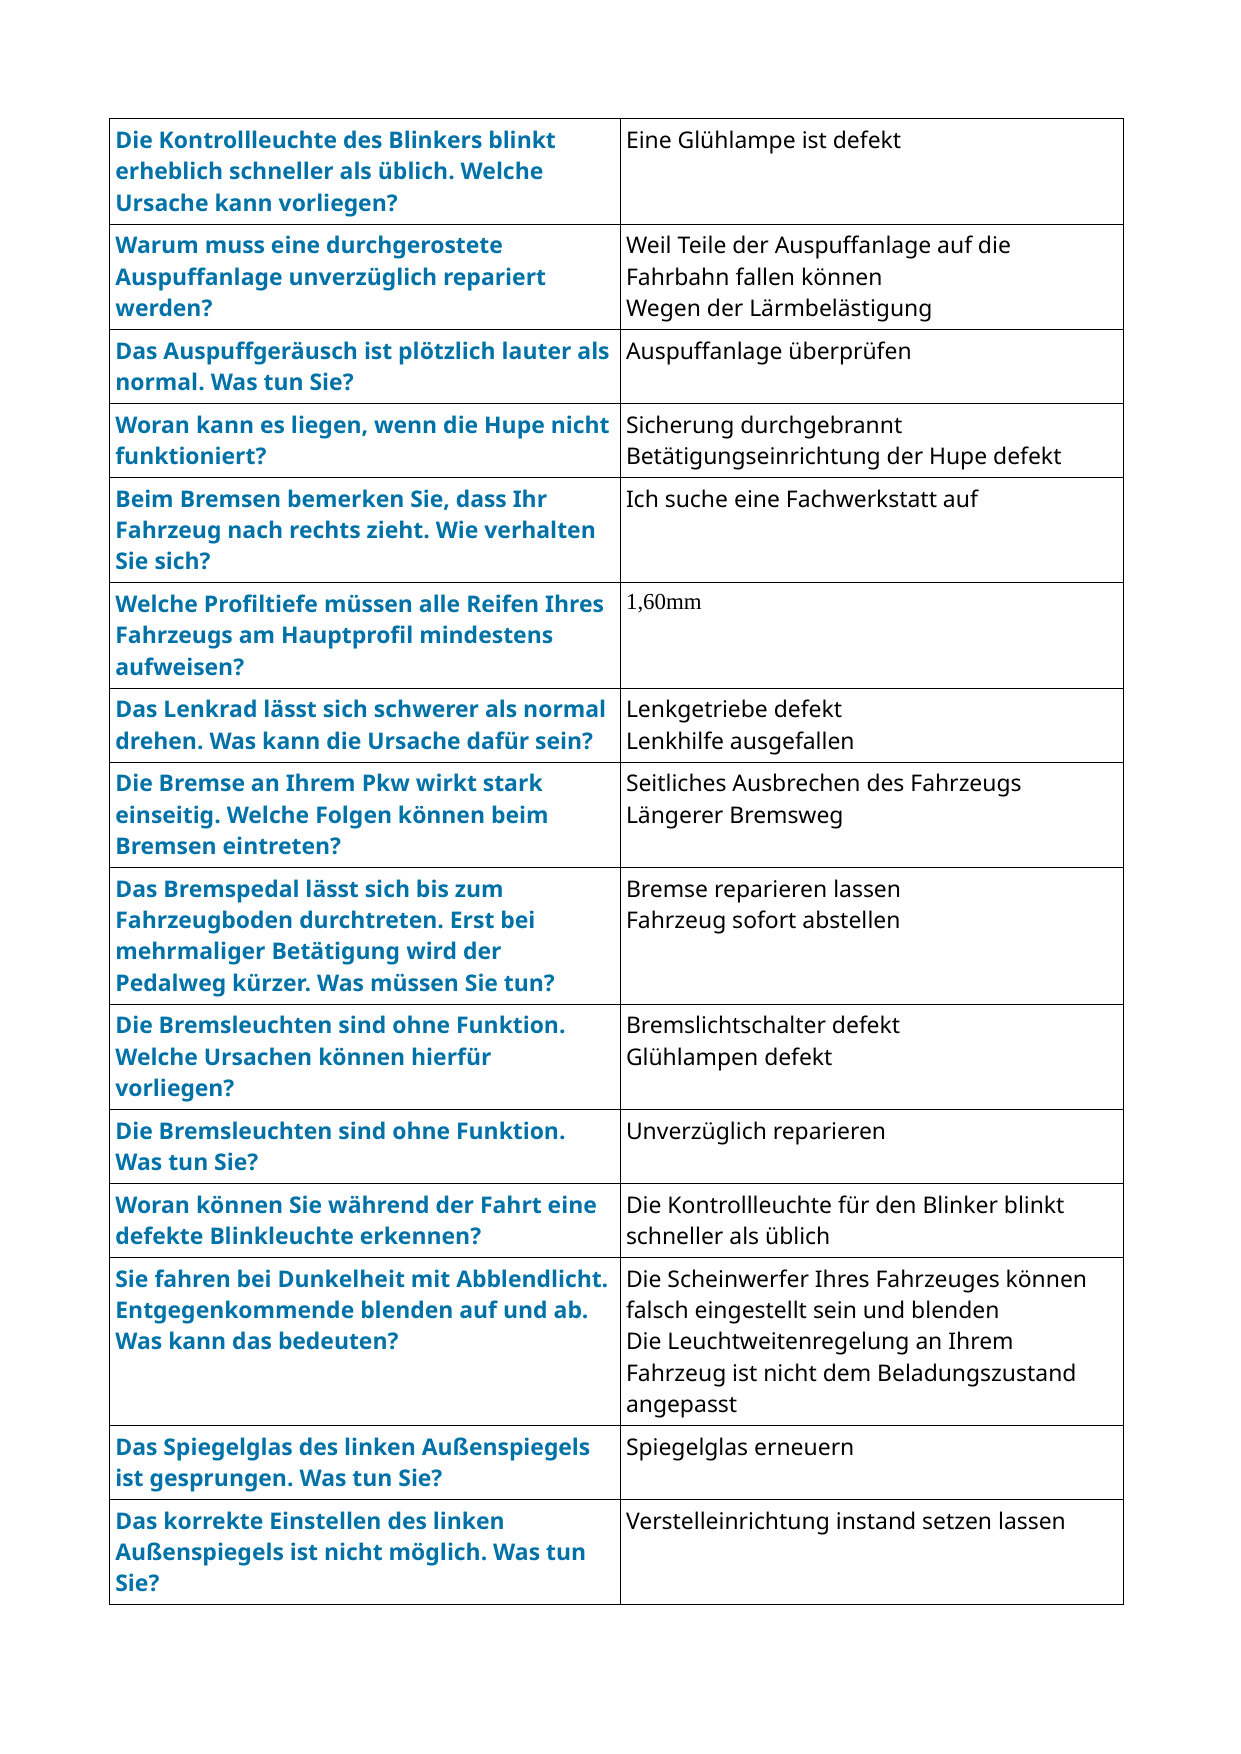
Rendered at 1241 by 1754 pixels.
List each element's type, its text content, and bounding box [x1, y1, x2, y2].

table_cell 1,60mm [621, 583, 1123, 687]
table_cell Die Bremsleuchten sind ohne Funktion. Was tun Sie? [110, 1110, 620, 1183]
table_cell Die Bremsleuchten sind ohne Funktion. Welche Ursachen können hierfür vorliegen? [110, 1005, 620, 1109]
table_cell Woran kann es liegen, wenn die Hupe nicht funktioniert? [110, 404, 620, 477]
table_cell Sie fahren bei Dunkelheit mit Abblendlicht. Entgegenkommende blenden auf und ab. Was kann das bedeuten? [110, 1258, 620, 1425]
table_cell Beim Bremsen bemerken Sie, dass Ihr Fahrzeug nach rechts zieht. Wie verhalten Sie sich? [110, 478, 620, 582]
table_cell Bremse reparieren lassen Fahrzeug sofort abstellen [621, 868, 1123, 1003]
table_cell Bremslichtschalter defekt Glühlampen defekt [621, 1005, 1123, 1109]
table_cell Verstelleinrichtung instand setzen lassen [621, 1500, 1123, 1604]
table_cell Woran können Sie während der Fahrt eine defekte Blinkleuchte erkennen? [110, 1184, 620, 1257]
table_cell Das Auspuffgeräusch ist plötzlich lauter als normal. Was tun Sie? [110, 330, 620, 403]
table_cell Sicherung durchgebrannt Betätigungseinrichtung der Hupe defekt [621, 404, 1123, 477]
table_cell Das Spiegelglas des linken Außenspiegels ist gesprungen. Was tun Sie? [110, 1426, 620, 1499]
table_cell Die Kontrollleuchte für den Blinker blinkt schneller als üblich [621, 1184, 1123, 1257]
table_cell Unverzüglich reparieren [621, 1110, 1123, 1183]
table_cell Weil Teile der Auspuffanlage auf die Fahrbahn fallen können Wegen der Lärmbelästigung [621, 225, 1123, 329]
table_cell Lenkgetriebe defekt Lenkhilfe ausgefallen [621, 689, 1123, 762]
table_cell Welche Profiltiefe müssen alle Reifen Ihres Fahrzeugs am Hauptprofil mindestens aufweisen? [110, 583, 620, 687]
table_cell Spiegelglas erneuern [621, 1426, 1123, 1499]
table_cell Die Kontrollleuchte des Blinkers blinkt erheblich schneller als üblich. Welche Ursache kann vorliegen? [110, 119, 620, 223]
table_cell Seitliches Ausbrechen des Fahrzeugs Längerer Bremsweg [621, 763, 1123, 867]
table_cell Die Scheinwerfer Ihres Fahrzeuges können falsch eingestellt sein und blenden Die Leuchtweitenregelung an Ihrem Fahrzeug ist nicht dem Beladungszustand angepasst [621, 1258, 1123, 1425]
table_cell Auspuffanlage überprüfen [621, 330, 1123, 403]
table_cell Warum muss eine durchgerostete Auspuffanlage unverzüglich repariert werden? [110, 225, 620, 329]
table_cell Das korrekte Einstellen des linken Außenspiegels ist nicht möglich. Was tun Sie? [110, 1500, 620, 1604]
table_cell Das Lenkrad lässt sich schwerer als normal drehen. Was kann die Ursache dafür sein? [110, 689, 620, 762]
table_cell Ich suche eine Fachwerkstatt auf [621, 478, 1123, 582]
table_cell Eine Glühlampe ist defekt [621, 119, 1123, 223]
table_cell Die Bremse an Ihrem Pkw wirkt stark einseitig. Welche Folgen können beim Bremsen eintreten? [110, 763, 620, 867]
table_cell Das Bremspedal lässt sich bis zum Fahrzeugboden durchtreten. Erst bei mehrmaliger Betätigung wird der Pedalweg kürzer. Was müssen Sie tun? [110, 868, 620, 1003]
